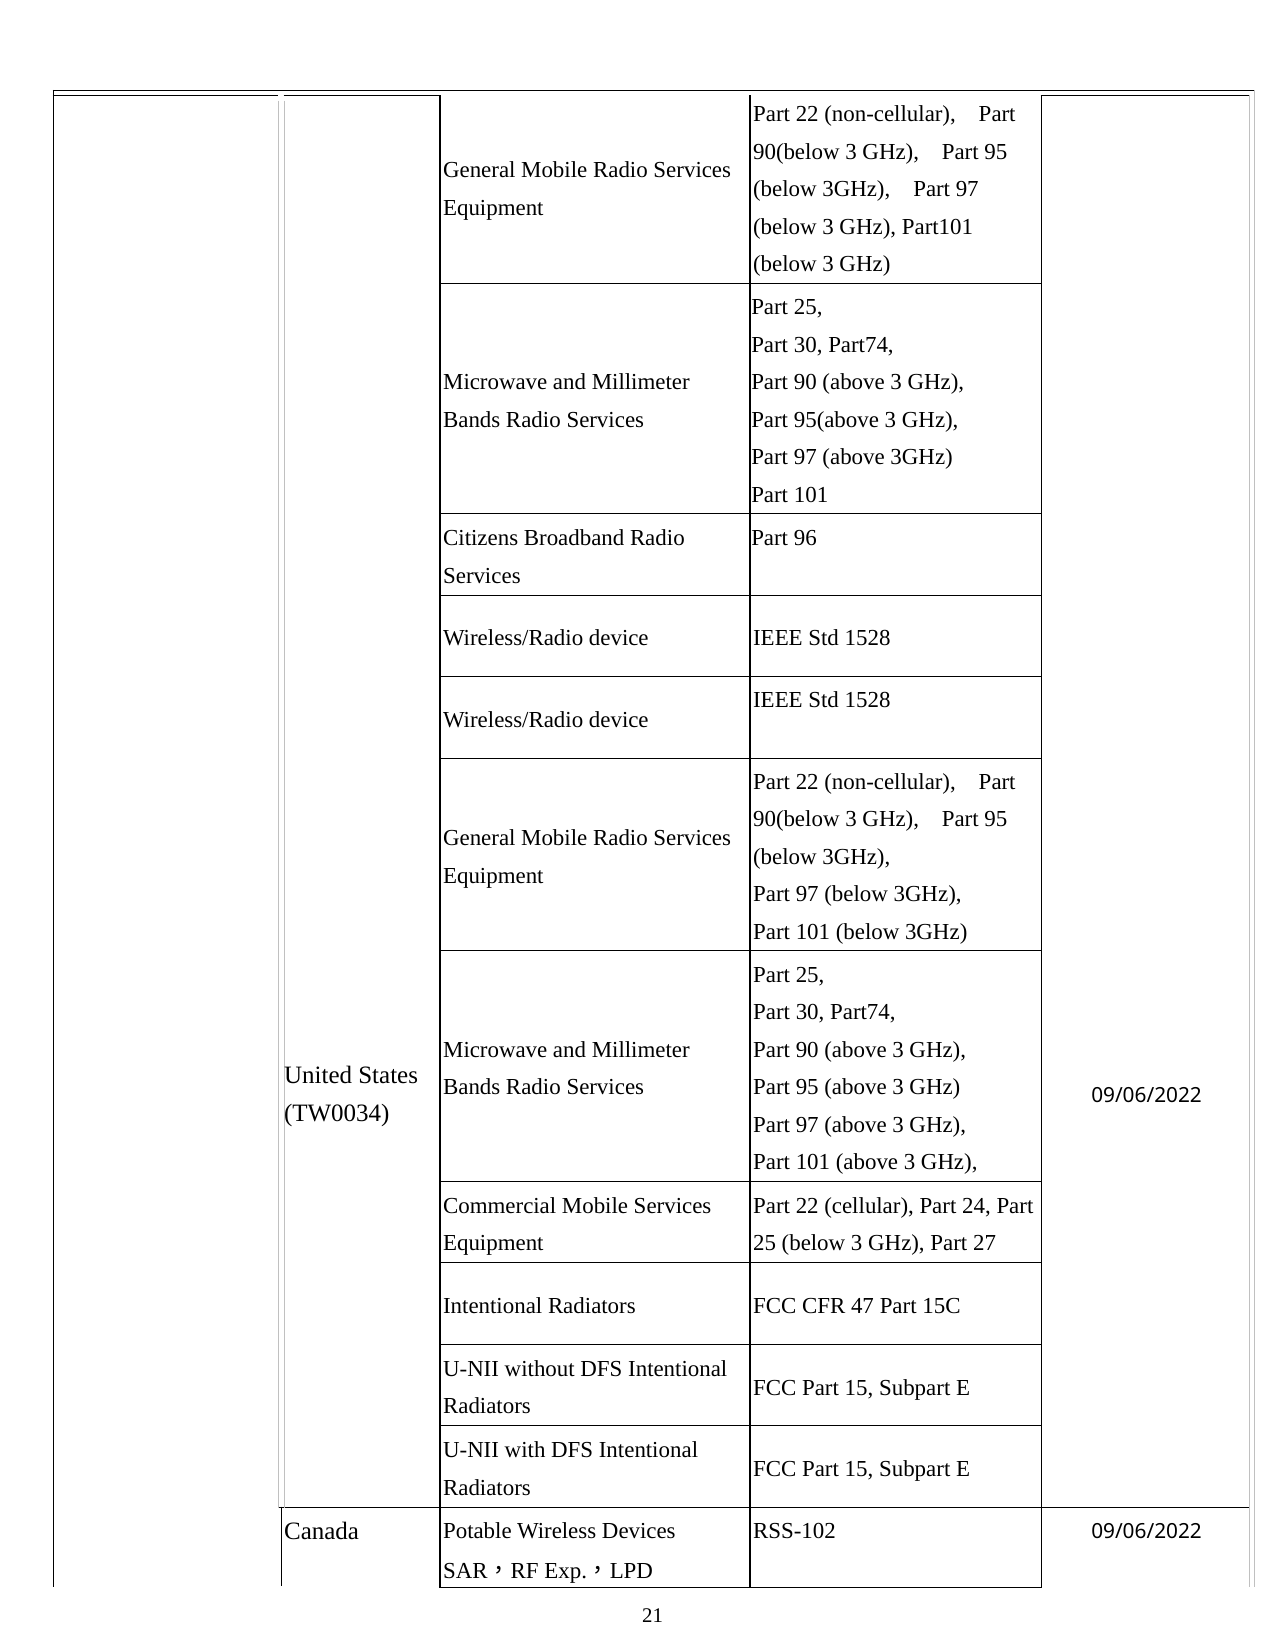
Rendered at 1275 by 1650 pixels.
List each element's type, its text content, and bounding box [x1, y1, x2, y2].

table_cell Commercial Mobile Services Equipment [441, 1182, 749, 1262]
table_cell Citizens Broadband Radio Services [441, 514, 749, 594]
table_cell Part 25, Part 30, Part74, Part 90 (above 3 GHz), Part 95 (above 3 GHz) Part 97 (above 3 GHz), Part 101 (above 3 GHz), [751, 951, 1041, 1181]
table_cell Part 22 (cellular), Part 24, Part 25 (below 3 GHz), Part 27 [751, 1182, 1041, 1262]
table_cell Wireless/Radio device [441, 677, 749, 757]
table_cell General Mobile Radio Services Equipment [440, 91, 750, 283]
table_cell IEEE Std 1528 [751, 677, 1041, 757]
table_cell [1041, 91, 1252, 676]
table_cell 09/06/2022 [1042, 676, 1249, 1507]
table_header Part 25, Part 30, Part74, Part 90 (above 3 GHz), Part 95(above 3 GHz), Part 97 (above 3GHz) Part 101 [753, 288, 1041, 513]
table_cell [54, 91, 281, 1587]
table_cell U-NII with DFS Intentional Radiators [441, 1426, 749, 1507]
table_cell 09/06/2022 [1042, 1508, 1249, 1587]
table_cell FCC CFR 47 Part 15C [751, 1263, 1041, 1344]
table_cell General Mobile Radio Services Equipment [441, 759, 749, 950]
table_cell Part 22 (non-cellular), Part 90(below 3 GHz), Part 95 (below 3GHz), Part 97 (below 3GHz), Part 101 (below 3GHz) [751, 759, 1041, 950]
table_cell Part 22 (non-cellular), Part 90(below 3 GHz), Part 95 (below 3GHz), Part 97 (below 3 GHz), Part101 (below 3 GHz) [750, 91, 1041, 283]
table_header Part 96 [753, 519, 987, 556]
table_cell Intentional Radiators [441, 1263, 749, 1344]
table_cell U-NII without DFS Intentional Radiators [441, 1345, 749, 1425]
table_cell Microwave and Millimeter Bands Radio Services [441, 951, 749, 1181]
table_cell Wireless/Radio device [441, 596, 749, 676]
table_cell United States (TW0034) [285, 676, 439, 1507]
table_cell [751, 284, 1041, 513]
table_cell Microwave and Millimeter Bands Radio Services [441, 284, 749, 513]
table_cell [751, 514, 1041, 594]
table_cell FCC Part 15, Subpart E [751, 1345, 1041, 1425]
table_cell IEEE Std 1528 [751, 596, 1041, 676]
table_cell [281, 91, 440, 676]
table_cell Canada [281, 1508, 439, 1587]
table_cell Potable Wireless Devices SAR，RF Exp.，LPD [441, 1508, 749, 1587]
table_cell RSS-102 [751, 1508, 1041, 1587]
table_cell FCC Part 15, Subpart E [751, 1426, 1041, 1507]
